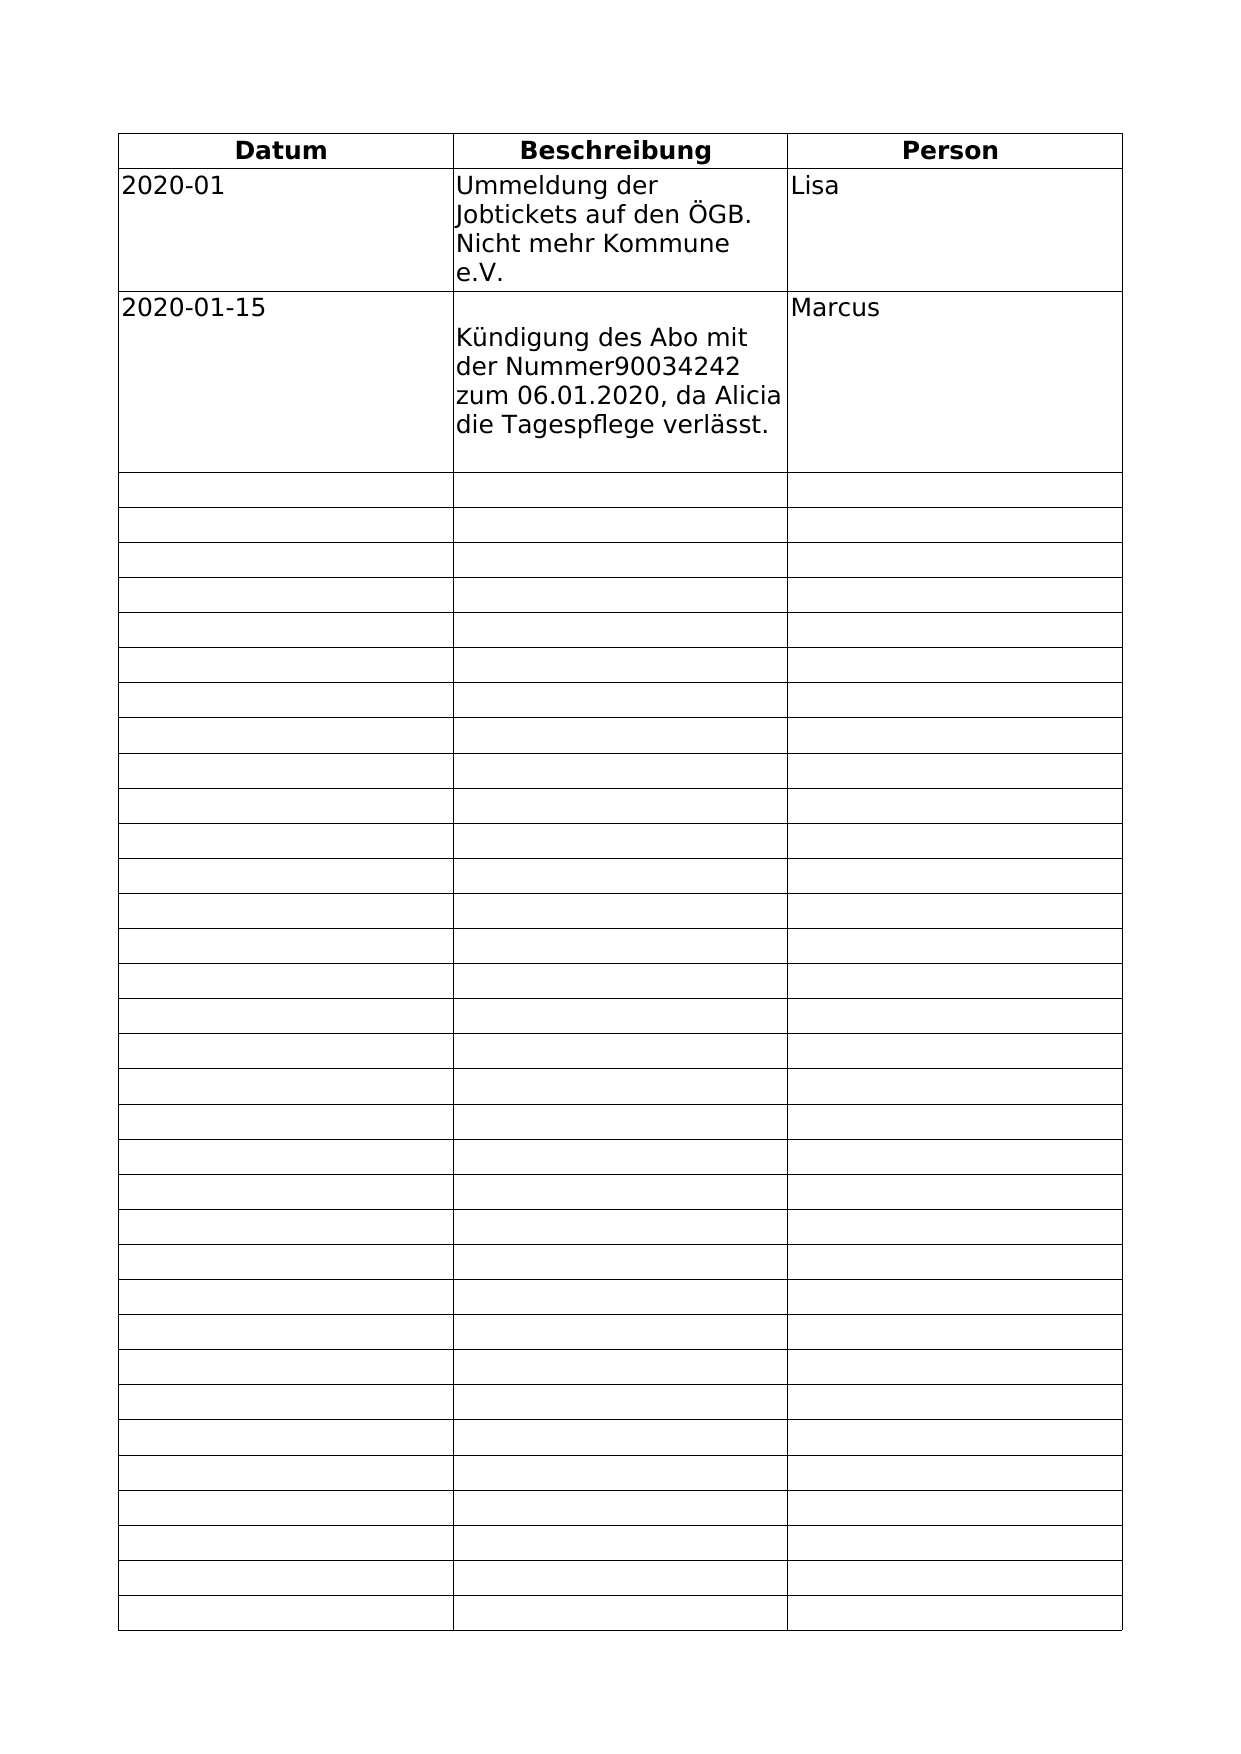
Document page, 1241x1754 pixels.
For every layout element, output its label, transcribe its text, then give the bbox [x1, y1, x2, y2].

table_cell [119, 999, 453, 1033]
table_cell [788, 1420, 1122, 1454]
table_cell [454, 999, 787, 1033]
table_cell [119, 1280, 453, 1314]
table_cell Kündigung des Abo mit der Nummer90034242 zum 06.01.2020, da Alicia die Tagespflege verlässt. [454, 292, 787, 472]
table_cell [788, 1175, 1122, 1209]
table_cell [788, 683, 1122, 717]
table_cell [788, 1491, 1122, 1525]
table_cell [119, 1596, 453, 1630]
table_cell [119, 1491, 453, 1525]
table_cell [119, 1210, 453, 1244]
table_header Person [788, 134, 1122, 168]
table_cell [119, 1034, 453, 1068]
table_cell [788, 1069, 1122, 1103]
table_cell [788, 964, 1122, 998]
table_cell [788, 929, 1122, 963]
table_cell [788, 473, 1122, 507]
table_cell [788, 1526, 1122, 1560]
table_cell [788, 543, 1122, 577]
table_cell [454, 1491, 787, 1525]
table_cell [788, 824, 1122, 858]
table_cell [119, 1105, 453, 1138]
table_cell [119, 1561, 453, 1595]
table_cell [788, 754, 1122, 787]
table_cell [788, 648, 1122, 682]
table_cell [119, 1456, 453, 1489]
table_cell [454, 578, 787, 612]
table_cell [454, 929, 787, 963]
table_cell [788, 1315, 1122, 1349]
table_cell [788, 1140, 1122, 1174]
table_cell [119, 1350, 453, 1384]
table_cell [119, 543, 453, 577]
table_cell [788, 1456, 1122, 1489]
table_cell [454, 789, 787, 823]
table_cell [119, 789, 453, 823]
table_cell [119, 718, 453, 752]
table_cell [788, 1385, 1122, 1419]
table_cell [119, 929, 453, 963]
table_cell [454, 1069, 787, 1103]
table_cell [454, 718, 787, 752]
table_cell Ummeldung der Jobtickets auf den ÖGB. Nicht mehr Kommune e.V. [454, 169, 787, 291]
table_cell [454, 1385, 787, 1419]
table_cell [454, 754, 787, 787]
table_cell [119, 754, 453, 787]
table_cell [788, 508, 1122, 542]
table_cell [454, 1245, 787, 1279]
table_cell [454, 683, 787, 717]
table_cell [788, 1245, 1122, 1279]
table_cell [454, 1210, 787, 1244]
table_cell [454, 613, 787, 647]
table_cell [788, 718, 1122, 752]
table_cell [454, 1596, 787, 1630]
table_cell [119, 473, 453, 507]
table_cell [119, 1420, 453, 1454]
table_cell [788, 1561, 1122, 1595]
table_cell [788, 1350, 1122, 1384]
table_cell [119, 1526, 453, 1560]
table_cell [788, 578, 1122, 612]
table_cell [119, 859, 453, 893]
table_cell [454, 1105, 787, 1138]
table_header Beschreibung [454, 134, 787, 168]
table_cell Marcus [788, 292, 1122, 472]
table_cell [454, 1034, 787, 1068]
table_cell [454, 1526, 787, 1560]
table_cell [788, 894, 1122, 928]
table_cell [119, 683, 453, 717]
table_cell [119, 824, 453, 858]
table_cell 2020-01 [119, 169, 453, 291]
table_cell [454, 964, 787, 998]
table_cell [119, 648, 453, 682]
table_cell 2020-01-15 [119, 292, 453, 472]
table_cell [454, 508, 787, 542]
table_cell [454, 1315, 787, 1349]
table_cell [788, 1596, 1122, 1630]
table_cell [119, 1245, 453, 1279]
table_cell [788, 613, 1122, 647]
table_cell [788, 859, 1122, 893]
table_cell [119, 613, 453, 647]
table_cell [454, 1561, 787, 1595]
table_cell [788, 1210, 1122, 1244]
table_cell [119, 894, 453, 928]
table_cell [454, 1456, 787, 1489]
table_cell [119, 1385, 453, 1419]
table_cell [454, 473, 787, 507]
table_cell [454, 1350, 787, 1384]
table_cell [454, 648, 787, 682]
table_cell [454, 859, 787, 893]
table_cell Lisa [788, 169, 1122, 291]
table_cell [119, 1069, 453, 1103]
table_cell [454, 1140, 787, 1174]
table_cell [119, 508, 453, 542]
table_cell [119, 1140, 453, 1174]
table_cell [119, 1315, 453, 1349]
table_cell [119, 578, 453, 612]
table_cell [454, 824, 787, 858]
table_cell [788, 1034, 1122, 1068]
table_cell [788, 789, 1122, 823]
table_cell [119, 964, 453, 998]
table_cell [454, 1420, 787, 1454]
table_cell [788, 1280, 1122, 1314]
table_cell [454, 894, 787, 928]
table_cell [788, 999, 1122, 1033]
table_cell [454, 1175, 787, 1209]
table_cell [454, 543, 787, 577]
table_cell [119, 1175, 453, 1209]
table_cell [788, 1105, 1122, 1138]
table_cell [454, 1280, 787, 1314]
table_header Datum [119, 134, 453, 168]
